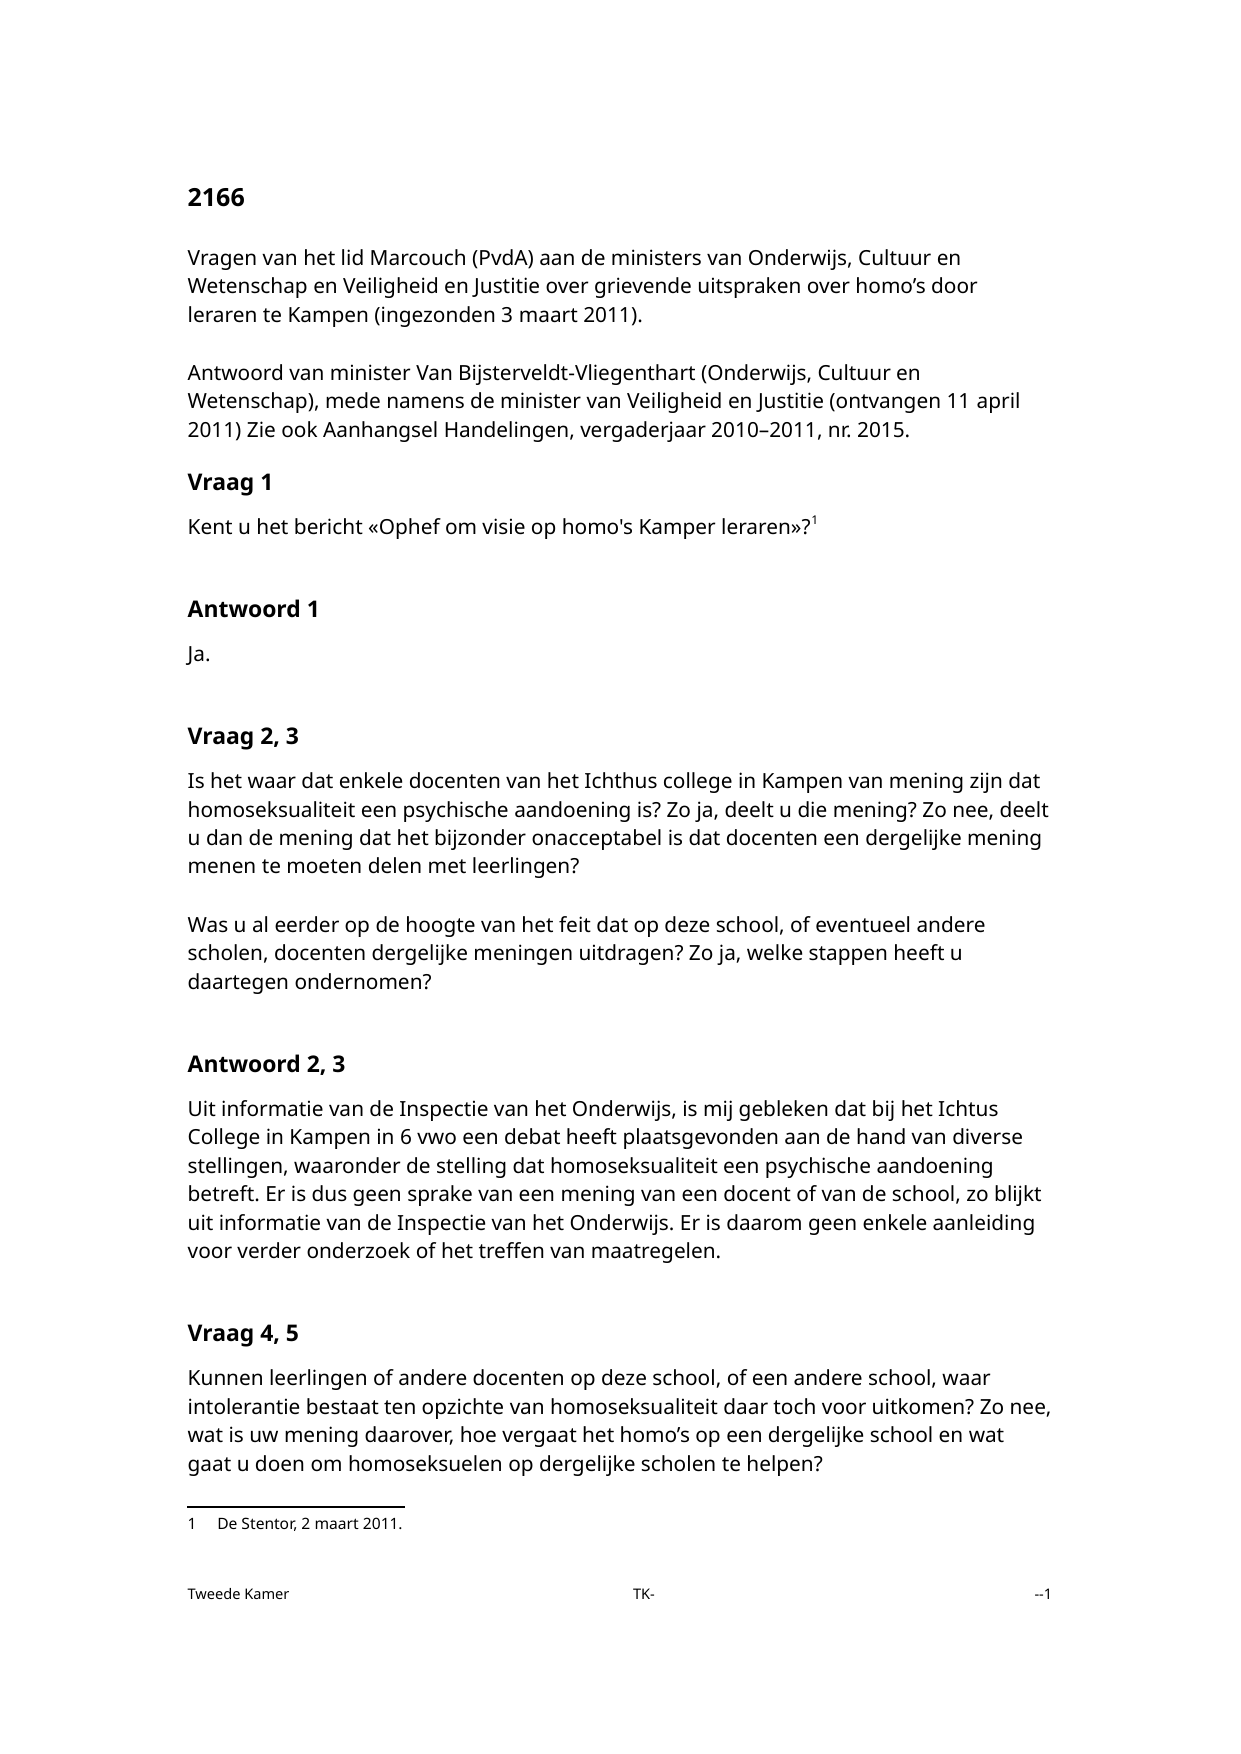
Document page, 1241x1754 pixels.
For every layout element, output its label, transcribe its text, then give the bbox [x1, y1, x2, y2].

text Antwoord van minister Van Bijsterveldt-Vliegenthart (Onderwijs, Cultuur en Wetenschap), mede namens de minister van Veiligheid en Justitie (ontvangen 11 april 2011) Zie ook Aanhangsel Handelingen, vergaderjaar 2010–2011, nr. 2015. [187, 358, 1053, 443]
text Kent u het bericht «Ophef om visie op homo's Kamper leraren»? [187, 512, 1053, 540]
text Kunnen leerlingen of andere docenten op deze school, of een andere school, waar intolerantie bestaat ten opzichte van homoseksualiteit daar toch voor uitkomen? Zo nee, wat is uw mening daarover, hoe vergaat het homo’s op een dergelijke school en wat gaat u doen om homoseksuelen op dergelijke scholen te helpen? [187, 1363, 1053, 1477]
subtitle Vraag 1 [187, 466, 1053, 497]
text Was u al eerder op de hoogte van het feit dat op deze school, of eventueel andere scholen, docenten dergelijke meningen uitdragen? Zo ja, welke stappen heeft u daartegen ondernomen? [187, 910, 1053, 995]
text Uit informatie van de Inspectie van het Onderwijs, is mij gebleken dat bij het Ichtus College in Kampen in 6 vwo een debat heeft plaatsgevonden aan de hand van diverse stellingen, waaronder de stelling dat homoseksualiteit een psychische aandoening betreft. Er is dus geen sprake van een mening van een docent of van de school, zo blijkt uit informatie van de Inspectie van het Onderwijs. Er is daarom geen enkele aanleiding voor verder onderzoek of het treffen van maatregelen. [187, 1094, 1053, 1265]
text 2166 [187, 179, 1053, 213]
subtitle Antwoord 1 [187, 593, 1053, 624]
text Is het waar dat enkele docenten van het Ichthus college in Kampen van mening zijn dat homoseksualiteit een psychische aandoening is? Zo ja, deelt u die mening? Zo nee, deelt u dan de mening dat het bijzonder onacceptabel is dat docenten een dergelijke mening menen te moeten delen met leerlingen? [187, 766, 1053, 880]
subtitle Vraag 2, 3 [187, 720, 1053, 751]
text De Stentor, 2 maart 2011. [187, 1506, 1053, 1534]
subtitle Antwoord 2, 3 [187, 1048, 1053, 1079]
text Vragen van het lid Marcouch (PvdA) aan de ministers van Onderwijs, Cultuur en Wetenschap en Veiligheid en Justitie over grievende uitspraken over homo’s door leraren te Kampen (ingezonden 3 maart 2011). [187, 243, 1053, 328]
text Ja. [187, 639, 1053, 667]
subtitle Vraag 4, 5 [187, 1317, 1053, 1348]
